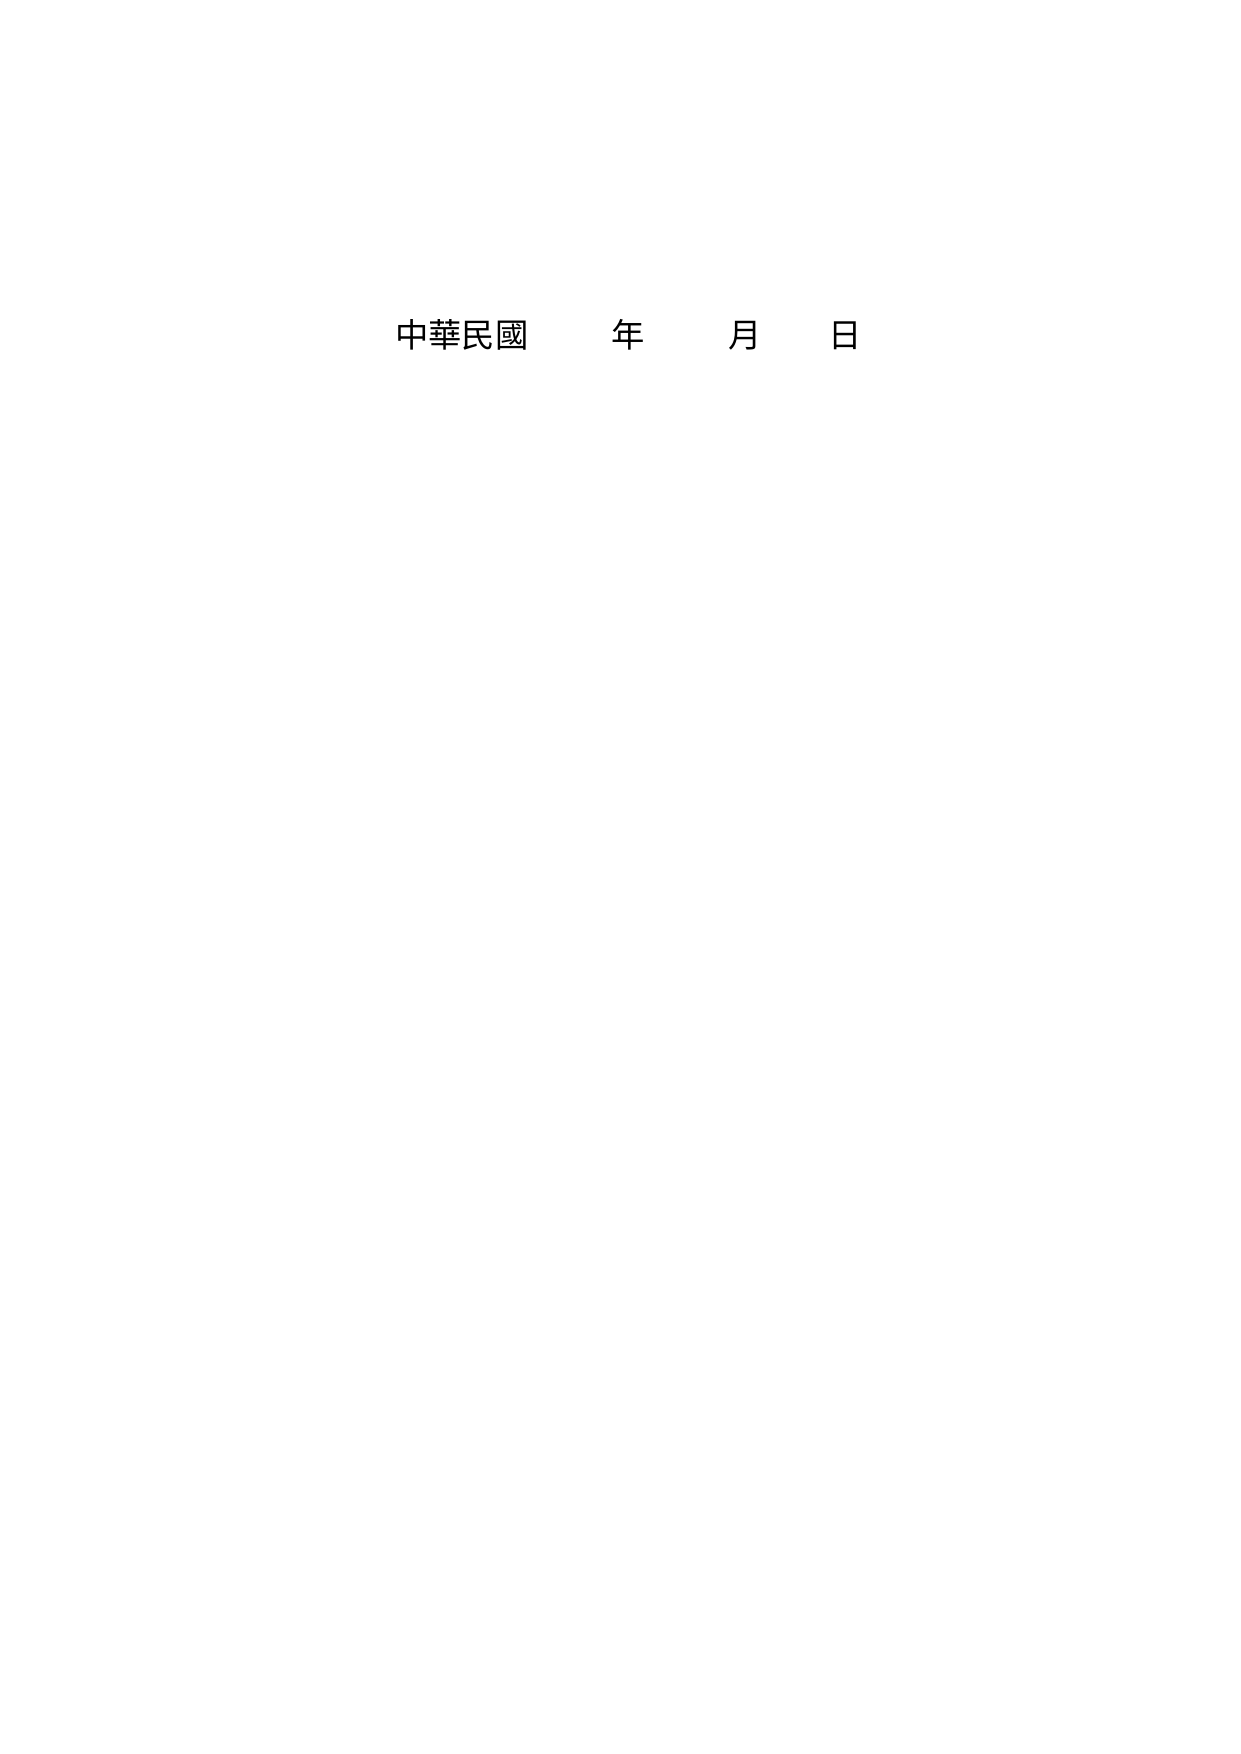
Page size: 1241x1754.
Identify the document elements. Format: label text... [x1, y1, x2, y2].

text 中華民國 年 月 日 [131, 294, 1125, 352]
